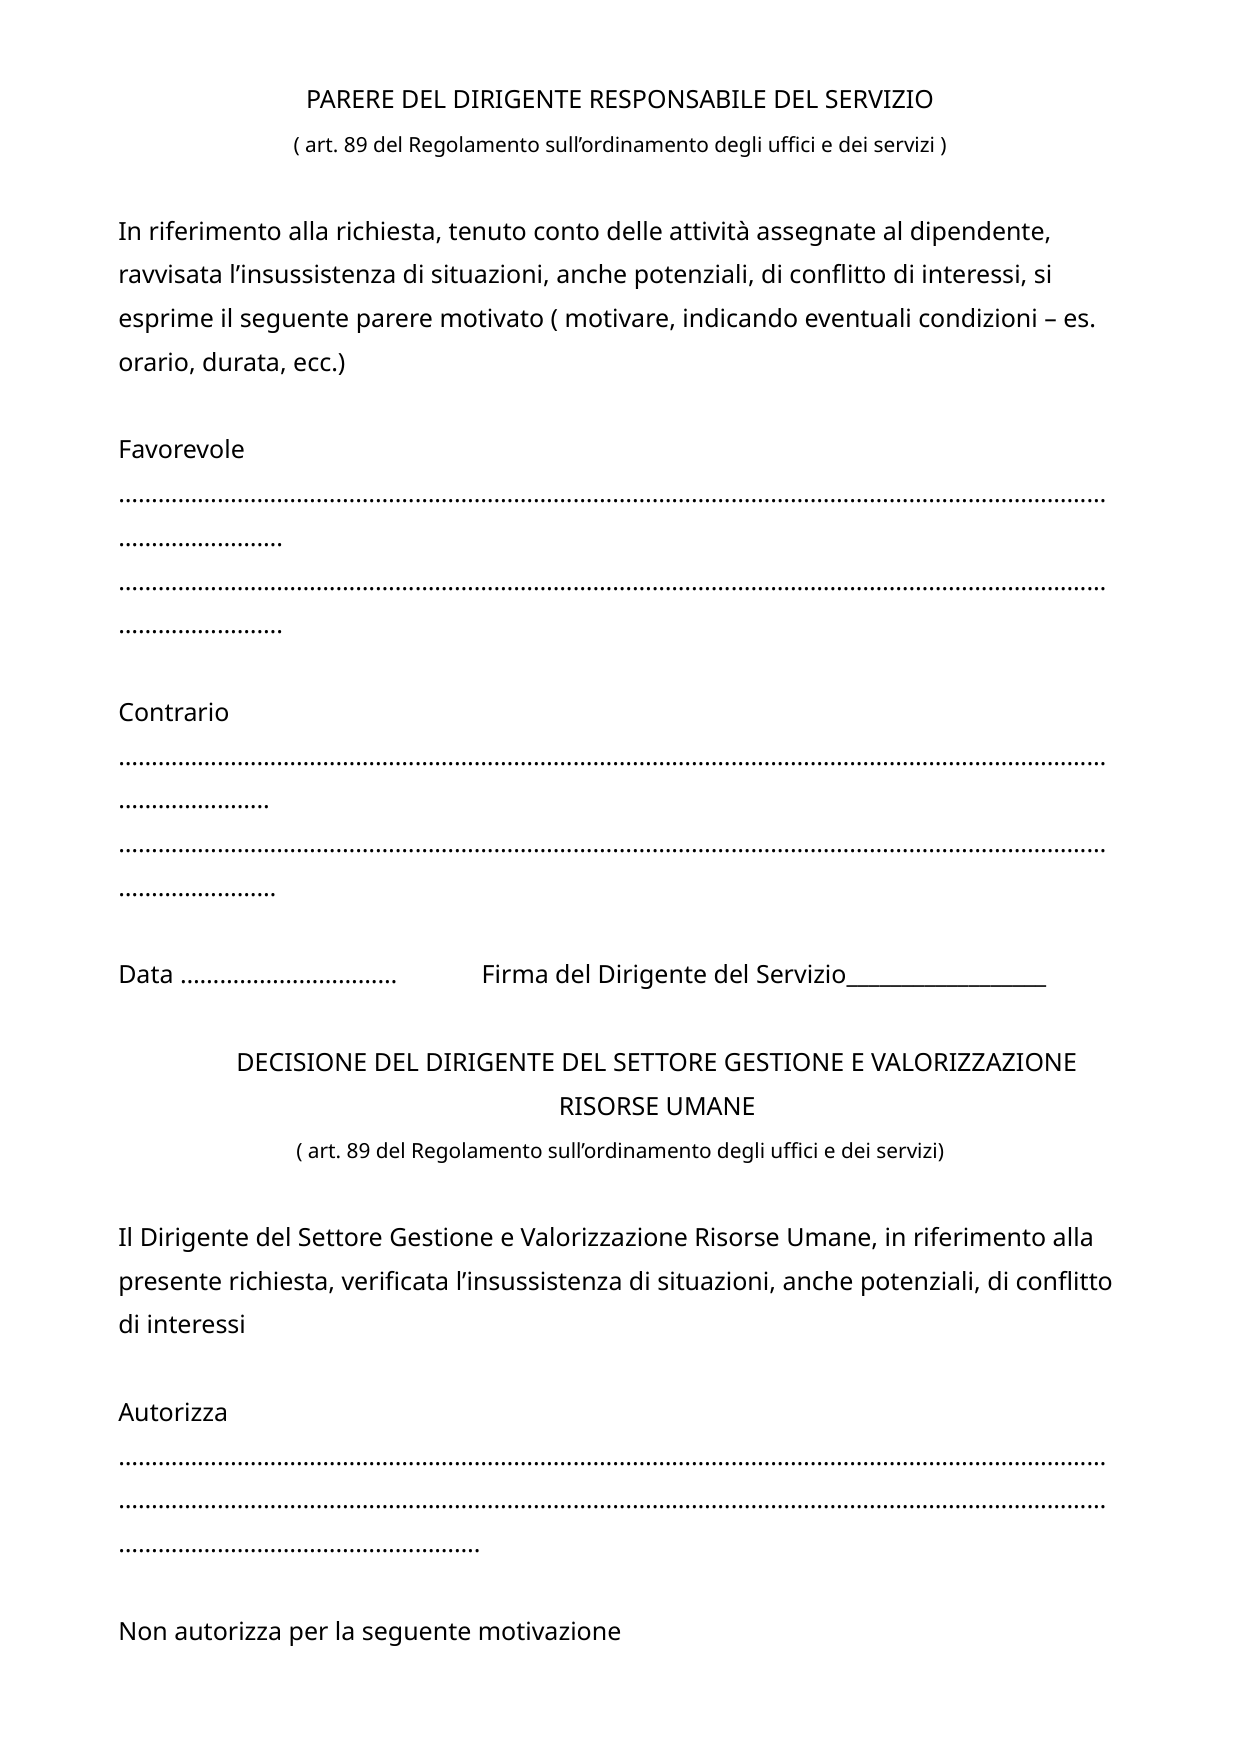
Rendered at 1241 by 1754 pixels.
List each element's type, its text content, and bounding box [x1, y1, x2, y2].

text ………………………………………………………………………………………………………………………………………………………… [118, 818, 1122, 905]
text PARERE DEL DIRIGENTE RESPONSABILE DEL SERVIZIO [118, 74, 1122, 118]
text …………………………………………………………………………………………………………………………………………………………………………………………………………………………………………………………………………………………………………………………. [118, 1430, 1122, 1561]
text DECISIONE DEL DIRIGENTE DEL SETTORE GESTIONE E VALORIZZAZIONE RISORSE UMANE [192, 1036, 1122, 1124]
text …………………………………………………………………………………………………………………………………………………………. [118, 555, 1122, 643]
text Autorizza [118, 1386, 1122, 1430]
text ( art. 89 del Regolamento sull’ordinamento degli uffici e dei servizi ) [118, 118, 1122, 161]
text Non autorizza per la seguente motivazione [118, 1605, 1122, 1649]
text ……………………………………………………………………………………………………………………………………………………….. [118, 730, 1122, 818]
text …………………………………………………………………………………………………………………………………………………………. [118, 468, 1122, 555]
text Il Dirigente del Settore Gestione e Valorizzazione Risorse Umane, in riferimento alla presente richiesta, verificata l’insussistenza di situazioni, anche potenziali, di conflitto di interessi [118, 1211, 1122, 1343]
text In riferimento alla richiesta, tenuto conto delle attività assegnate al dipendente, ravvisata l’insussistenza di situazioni, anche potenziali, di conflitto di interessi, si esprime il seguente parere motivato ( motivare, indicando eventuali condizioni – es. orario, durata, ecc.) [118, 205, 1122, 380]
text Contrario [118, 686, 1122, 730]
text ( art. 89 del Regolamento sull’ordinamento degli uffici e dei servizi) [118, 1124, 1122, 1168]
text Favorevole [118, 424, 1122, 468]
text Data …………………………… Firma del Dirigente del Servizio__________________ [118, 949, 1122, 993]
